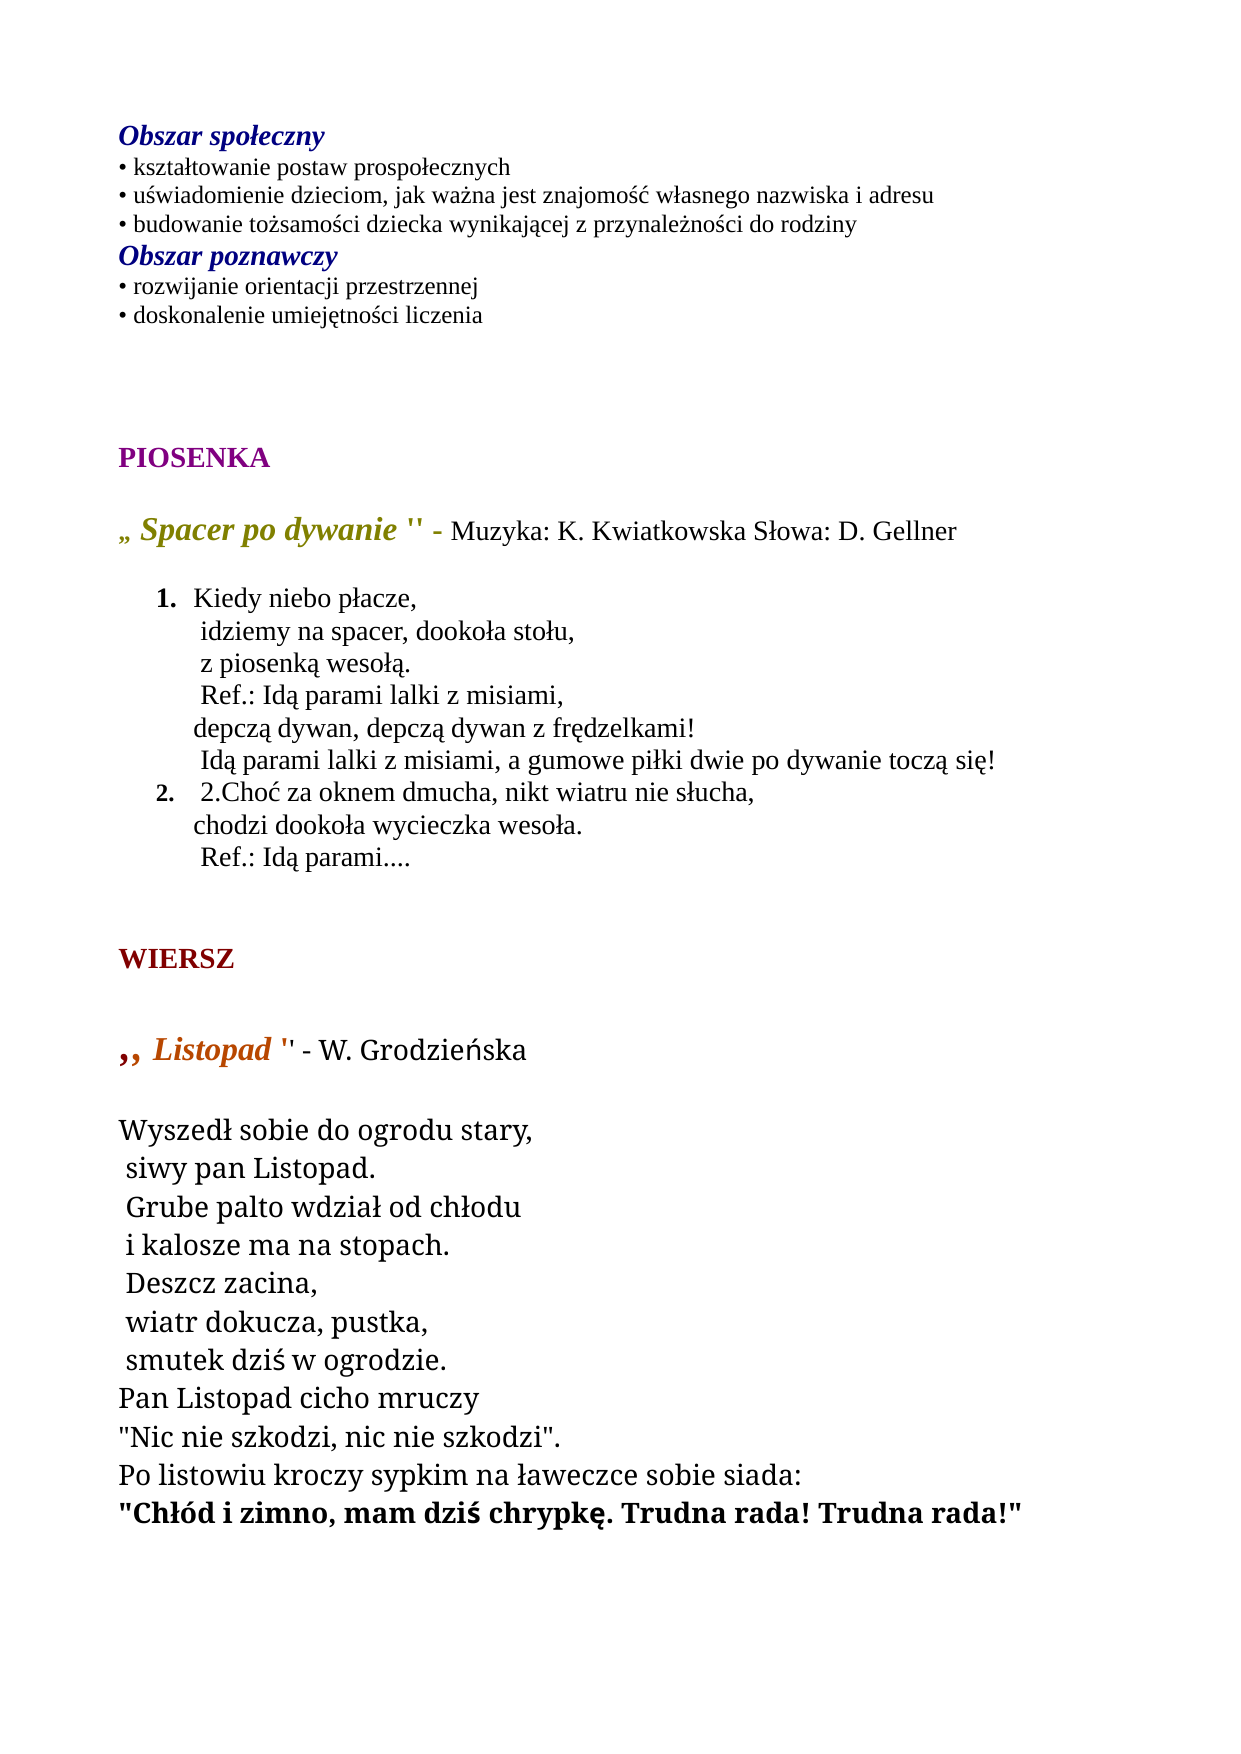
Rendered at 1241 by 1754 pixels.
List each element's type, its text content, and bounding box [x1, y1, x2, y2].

list Kiedy niebo płacze, [156, 581, 1122, 613]
text Po listowiu kroczy sypkim na ławeczce sobie siada: [118, 1455, 1122, 1494]
text • budowanie tożsamości dziecka wynikającej z przynależności do rodziny [118, 209, 1122, 238]
text i kalosze ma na stopach. [118, 1225, 1122, 1264]
list chodzi dookoła wycieczka wesoła. [156, 808, 1122, 840]
text • kształtowanie postaw prospołecznych [118, 152, 1122, 180]
text wiatr dokucza, pustka, [118, 1302, 1122, 1340]
list Ref.: Idą parami lalki z misiami, [156, 678, 1122, 711]
text PIOSENKA [118, 440, 1122, 473]
text Obszar społeczny [118, 118, 1122, 152]
text Obszar poznawczy [118, 238, 1122, 271]
text smutek dziś w ogrodzie. [118, 1340, 1122, 1379]
text "Chłód i zimno, mam dziś chrypkę. Trudna rada! Trudna rada!" [118, 1494, 1122, 1532]
text Grube palto wdział od chłodu [118, 1187, 1122, 1225]
text Pan Listopad cicho mruczy [118, 1379, 1122, 1417]
text siwy pan Listopad. [118, 1149, 1122, 1187]
text • uświadomienie dzieciom, jak ważna jest znajomość własnego nazwiska i adresu [118, 180, 1122, 209]
list z piosenką wesołą. [156, 646, 1122, 678]
text • rozwijanie orientacji przestrzennej [118, 271, 1122, 300]
text Wyszedł sobie do ogrodu stary, [118, 1110, 1122, 1149]
text "Nic nie szkodzi, nic nie szkodzi". [118, 1417, 1122, 1455]
list depczą dywan, depczą dywan z frędzelkami! [156, 711, 1122, 743]
list idziemy na spacer, dookoła stołu, [156, 613, 1122, 646]
list Idą parami lalki z misiami, a gumowe piłki dwie po dywanie toczą się! [156, 743, 1122, 776]
text Deszcz zacina, [118, 1264, 1122, 1302]
text WIERSZ [118, 937, 1122, 977]
text ,, Listopad '' - W. Grodzieńska [118, 977, 1122, 1072]
list 2.Choć za oknem dmucha, nikt wiatru nie słucha, [156, 776, 1122, 808]
text „ Spacer po dywanie '' - Muzyka: K. Kwiatkowska Słowa: D. Gellner [118, 473, 1122, 549]
text • doskonalenie umiejętności liczenia [118, 300, 1122, 329]
list Ref.: Idą parami.... [156, 840, 1122, 873]
